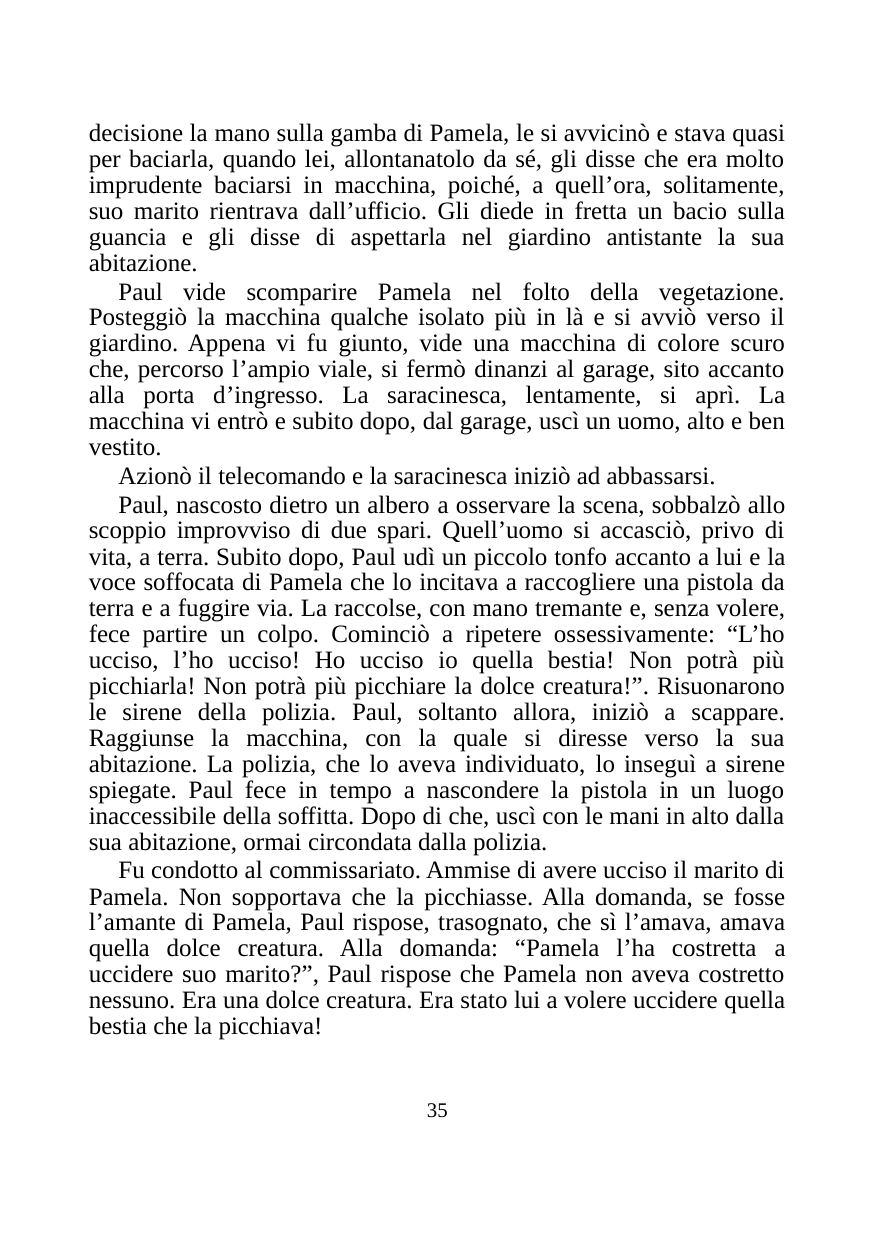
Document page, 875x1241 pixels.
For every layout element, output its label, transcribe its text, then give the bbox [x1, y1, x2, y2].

text Paul, nascosto dietro un albero a osservare la scena, sobbalzò allo scoppio improvviso di due spari. Quell’uomo si accasciò, privo di vita, a terra. Subito dopo, Paul udì un piccolo tonfo accanto a lui e la voce soffocata di Pamela che lo incitava a raccogliere una pistola da terra e a fuggire via. La raccolse, con mano tremante e, senza volere, fece partire un colpo. Cominciò a ripetere ossessivamente: “L’ho ucciso, l’ho ucciso! Ho ucciso io quella bestia! Non potrà più picchiarla! Non potrà più picchiare la dolce creatura!”. Risuonarono le sirene della polizia. Paul, soltanto allora, iniziò a scappare. Raggiunse la macchina, con la quale si diresse verso la sua abitazione. La polizia, che lo aveva individuato, lo inseguì a sirene spiegate. Paul fece in tempo a nascondere la pistola in un luogo inaccessibile della soffitta. Dopo di che, uscì con le mani in alto dalla sua abitazione, ormai circondata dalla polizia. [88, 490, 786, 856]
text decisione la mano sulla gamba di Pamela, le si avvicinò e stava quasi per baciarla, quando lei, allontanatolo da sé, gli disse che era molto imprudente baciarsi in macchina, poiché, a quell’ora, solitamente, suo marito rientrava dall’ufficio. Gli diede in fretta un bacio sulla guancia e gli disse di aspettarla nel giardino antistante la sua abitazione. [88, 118, 786, 277]
text Azionò il telecomando e la saracinesca iniziò ad abbassarsi. [88, 461, 786, 490]
text Paul vide scomparire Pamela nel folto della vegetazione. Posteggiò la macchina qualche isolato più in là e si avviò verso il giardino. Appena vi fu giunto, vide una macchina di colore scuro che, percorso l’ampio viale, si fermò dinanzi al garage, sito accanto alla porta d’ingresso. La saracinesca, lentamente, si aprì. La macchina vi entrò e subito dopo, dal garage, uscì un uomo, alto e ben vestito. [88, 277, 786, 461]
text Fu condotto al commissariato. Ammise di avere ucciso il marito di Pamela. Non sopportava che la picchiasse. Alla domanda, se fosse l’amante di Pamela, Paul rispose, trasognato, che sì l’amava, amava quella dolce creatura. Alla domanda: “Pamela l’ha costretta a uccidere suo marito?”, Paul rispose che Pamela non aveva costretto nessuno. Era una dolce creatura. Era stato lui a volere uccidere quella bestia che la picchiava! [88, 856, 786, 1040]
